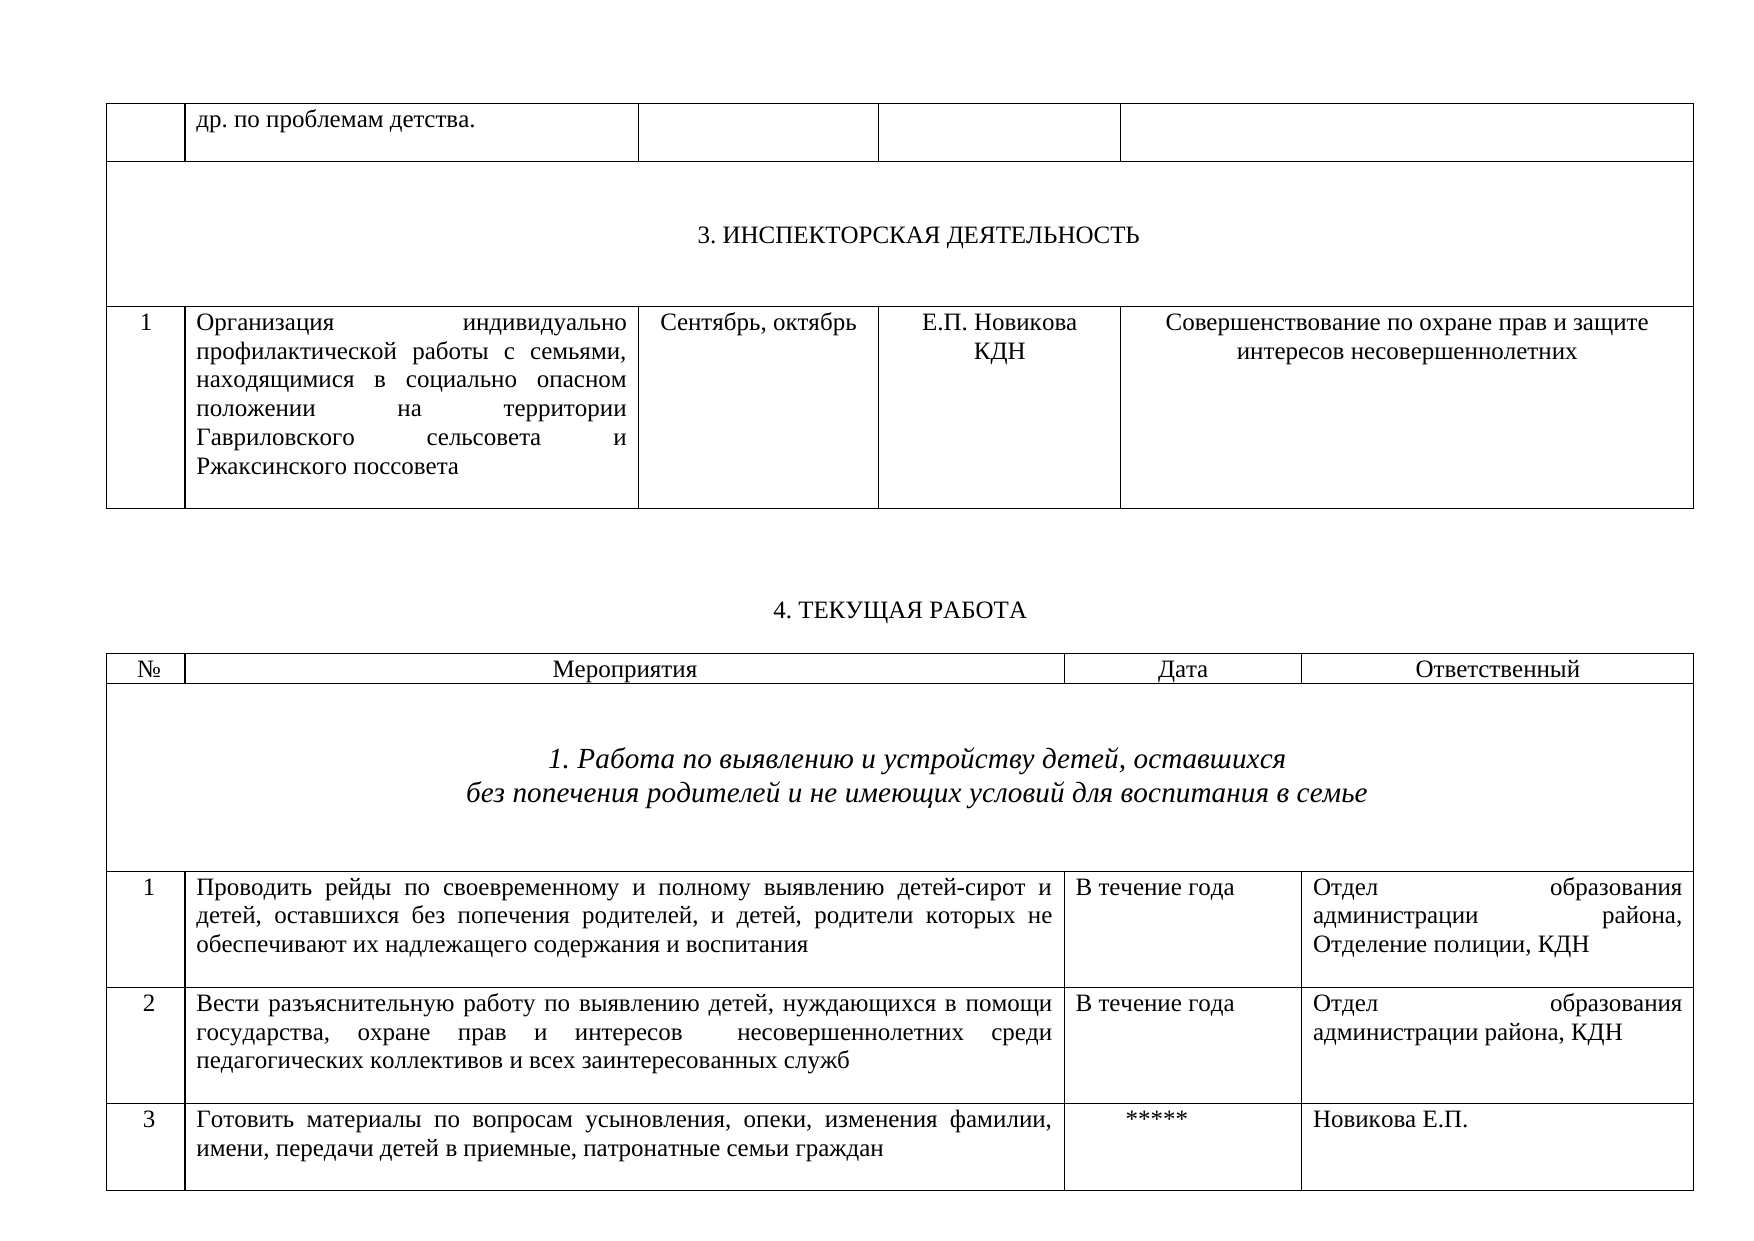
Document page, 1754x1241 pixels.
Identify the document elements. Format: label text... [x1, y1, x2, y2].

table_cell др. по проблемам детства. [186, 104, 638, 161]
table_cell Вести разъяснительную работу по выявлению детей, нуждающихся в помощи государства, охране прав и интересов несовершеннолетних среди педагогических коллективов и всех заинтересованных служб [186, 988, 1064, 1103]
table_cell [1694, 161, 1754, 306]
table_cell Дата [1065, 654, 1301, 683]
table_cell Мероприятия [186, 654, 1064, 683]
table_cell Отдел образования администрации района, Отделение полиции, КДН [1302, 872, 1693, 987]
table_cell Организация индивидуально профилактической работы с семьями, находящимися в социально опасном положении на территории Гавриловского сельсовета и Ржаксинского поссовета [186, 307, 638, 508]
table_cell ***** [1065, 1104, 1301, 1190]
table_cell Отдел образования администрации района, КДН [1302, 988, 1693, 1103]
table_cell Е.П. Новикова КДН [879, 307, 1120, 508]
table_cell 1. Работа по выявлению и устройству детей, оставшихся без попечения родителей и не имеющих условий для воспитания в семье [107, 684, 1693, 871]
table_cell [107, 104, 184, 161]
table_cell [639, 104, 878, 161]
table_cell 2 [107, 988, 184, 1103]
table_cell Сентябрь, октябрь [639, 307, 878, 508]
table_cell В течение года [1065, 872, 1301, 987]
table_cell Новикова Е.П. [1302, 1104, 1693, 1190]
table_cell [1694, 871, 1754, 987]
table_cell Готовить материалы по вопросам усыновления, опеки, изменения фамилии, имени, передачи детей в приемные, патронатные семьи граждан [186, 1104, 1064, 1190]
table_cell 1 [107, 307, 184, 508]
table_cell [1694, 1103, 1754, 1190]
table_cell [1694, 508, 1754, 653]
table_cell [879, 104, 1120, 161]
table_cell [1694, 103, 1754, 161]
table_cell [1121, 104, 1693, 161]
table_cell 4. ТЕКУЩАЯ РАБОТА [106, 509, 1693, 653]
table_cell [1694, 653, 1754, 683]
table_cell Совершенствование по охране прав и защите интересов несовершеннолетних [1121, 307, 1693, 508]
table_cell № [107, 654, 184, 683]
table_cell 3. ИНСПЕКТОРСКАЯ ДЕЯТЕЛЬНОСТЬ [107, 162, 1693, 306]
table_cell [1694, 683, 1754, 871]
table_cell Проводить рейды по своевременному и полному выявлению детей-сирот и детей, оставшихся без попечения родителей, и детей, родители которых не обеспечивают их надлежащего содержания и воспитания [186, 872, 1064, 987]
table_cell 1 [107, 872, 184, 987]
table_cell Ответственный [1302, 654, 1693, 683]
table_cell В течение года [1065, 988, 1301, 1103]
table_cell [1694, 306, 1754, 508]
table_cell 3 [107, 1104, 184, 1190]
table_cell [1694, 987, 1754, 1103]
